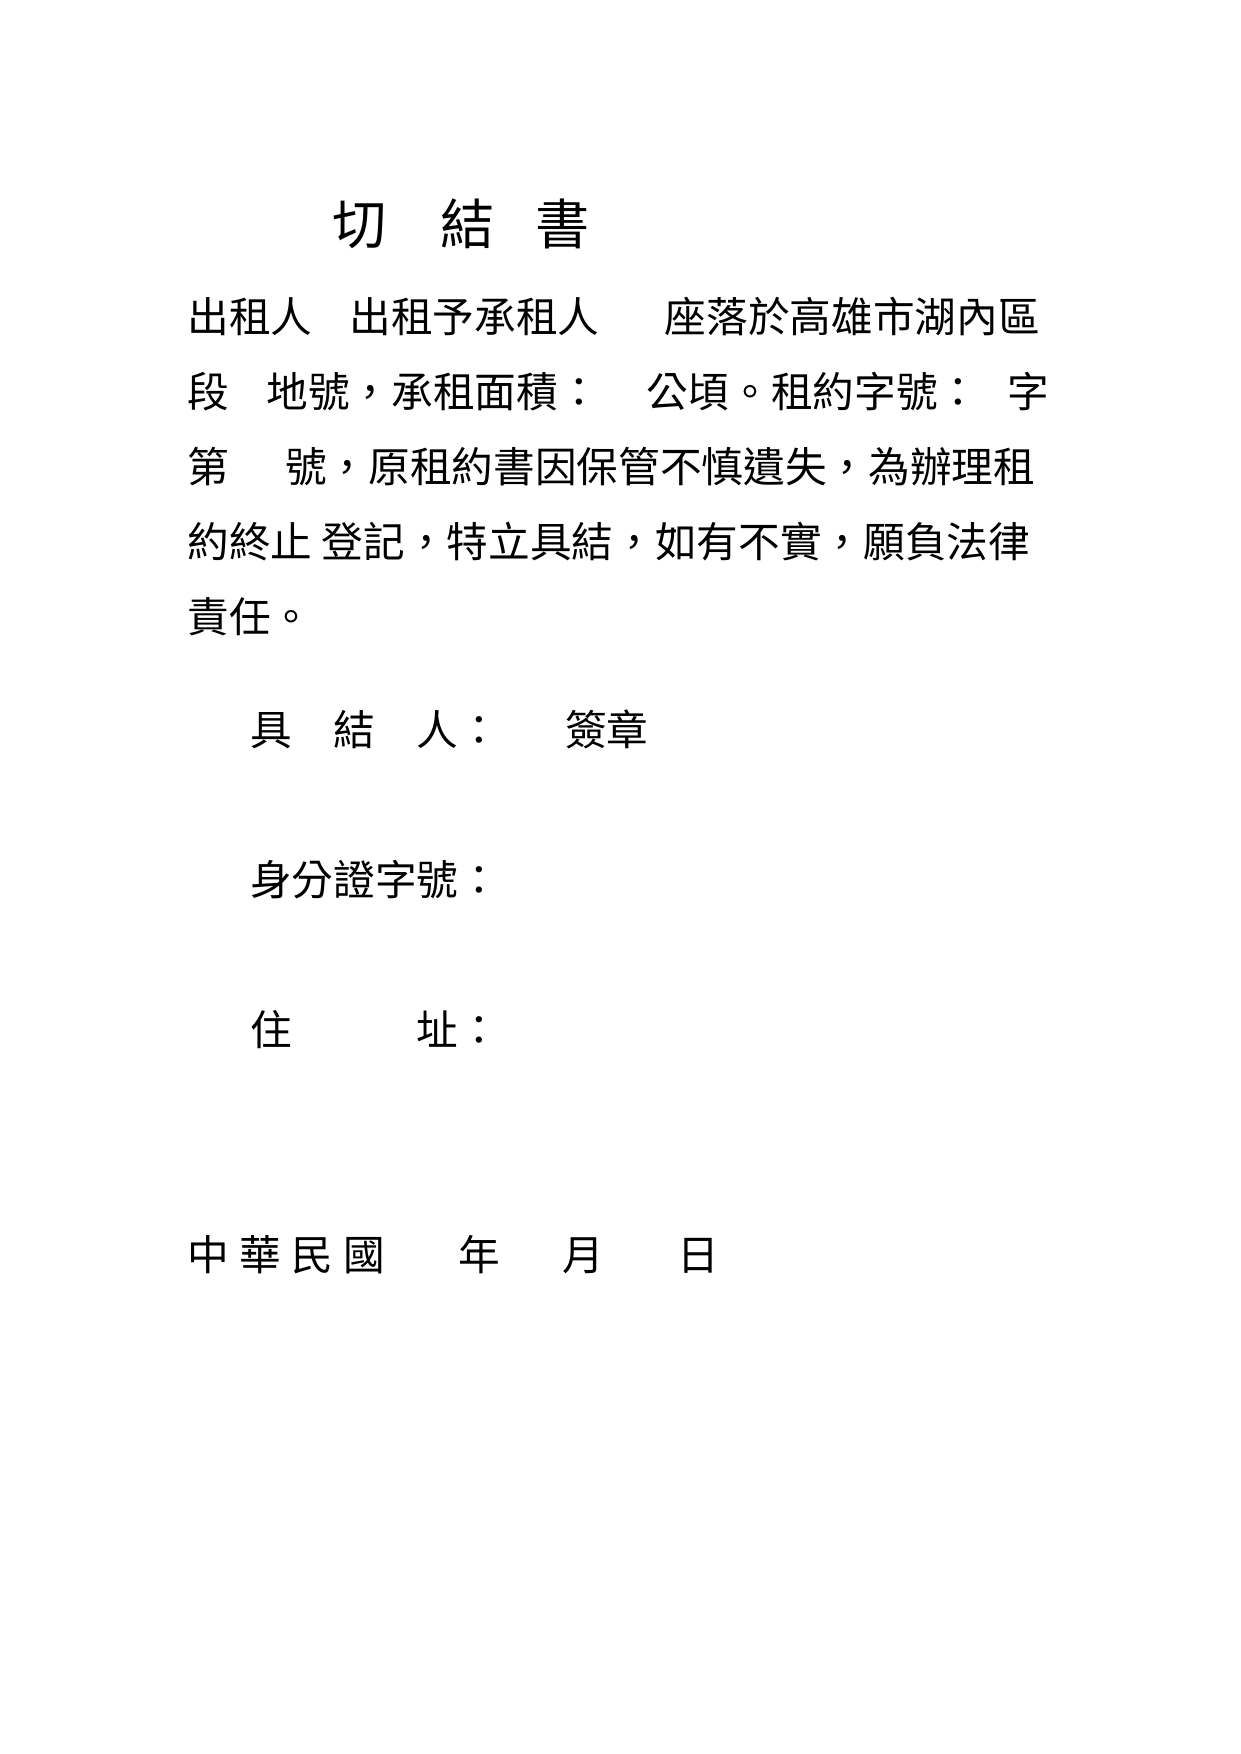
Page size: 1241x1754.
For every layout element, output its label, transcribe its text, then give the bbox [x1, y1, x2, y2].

text 中 華 民 國 年 月 日 [187, 1214, 1053, 1289]
text 出租人 出租予承租人 座落於高雄市湖內區 段 地號，承租面積： 公頃。租約字號： 字第 號，原租約書因保管不慎遺失，為辦理租約終止 登記，特立具結，如有不實，願負法律責任。 [187, 277, 1053, 652]
text 切 結 書 [187, 164, 1053, 277]
text 身分證字號： [187, 839, 1053, 914]
text 住 址： [187, 989, 1053, 1064]
text 具 結 人： 簽章 [187, 689, 1053, 764]
